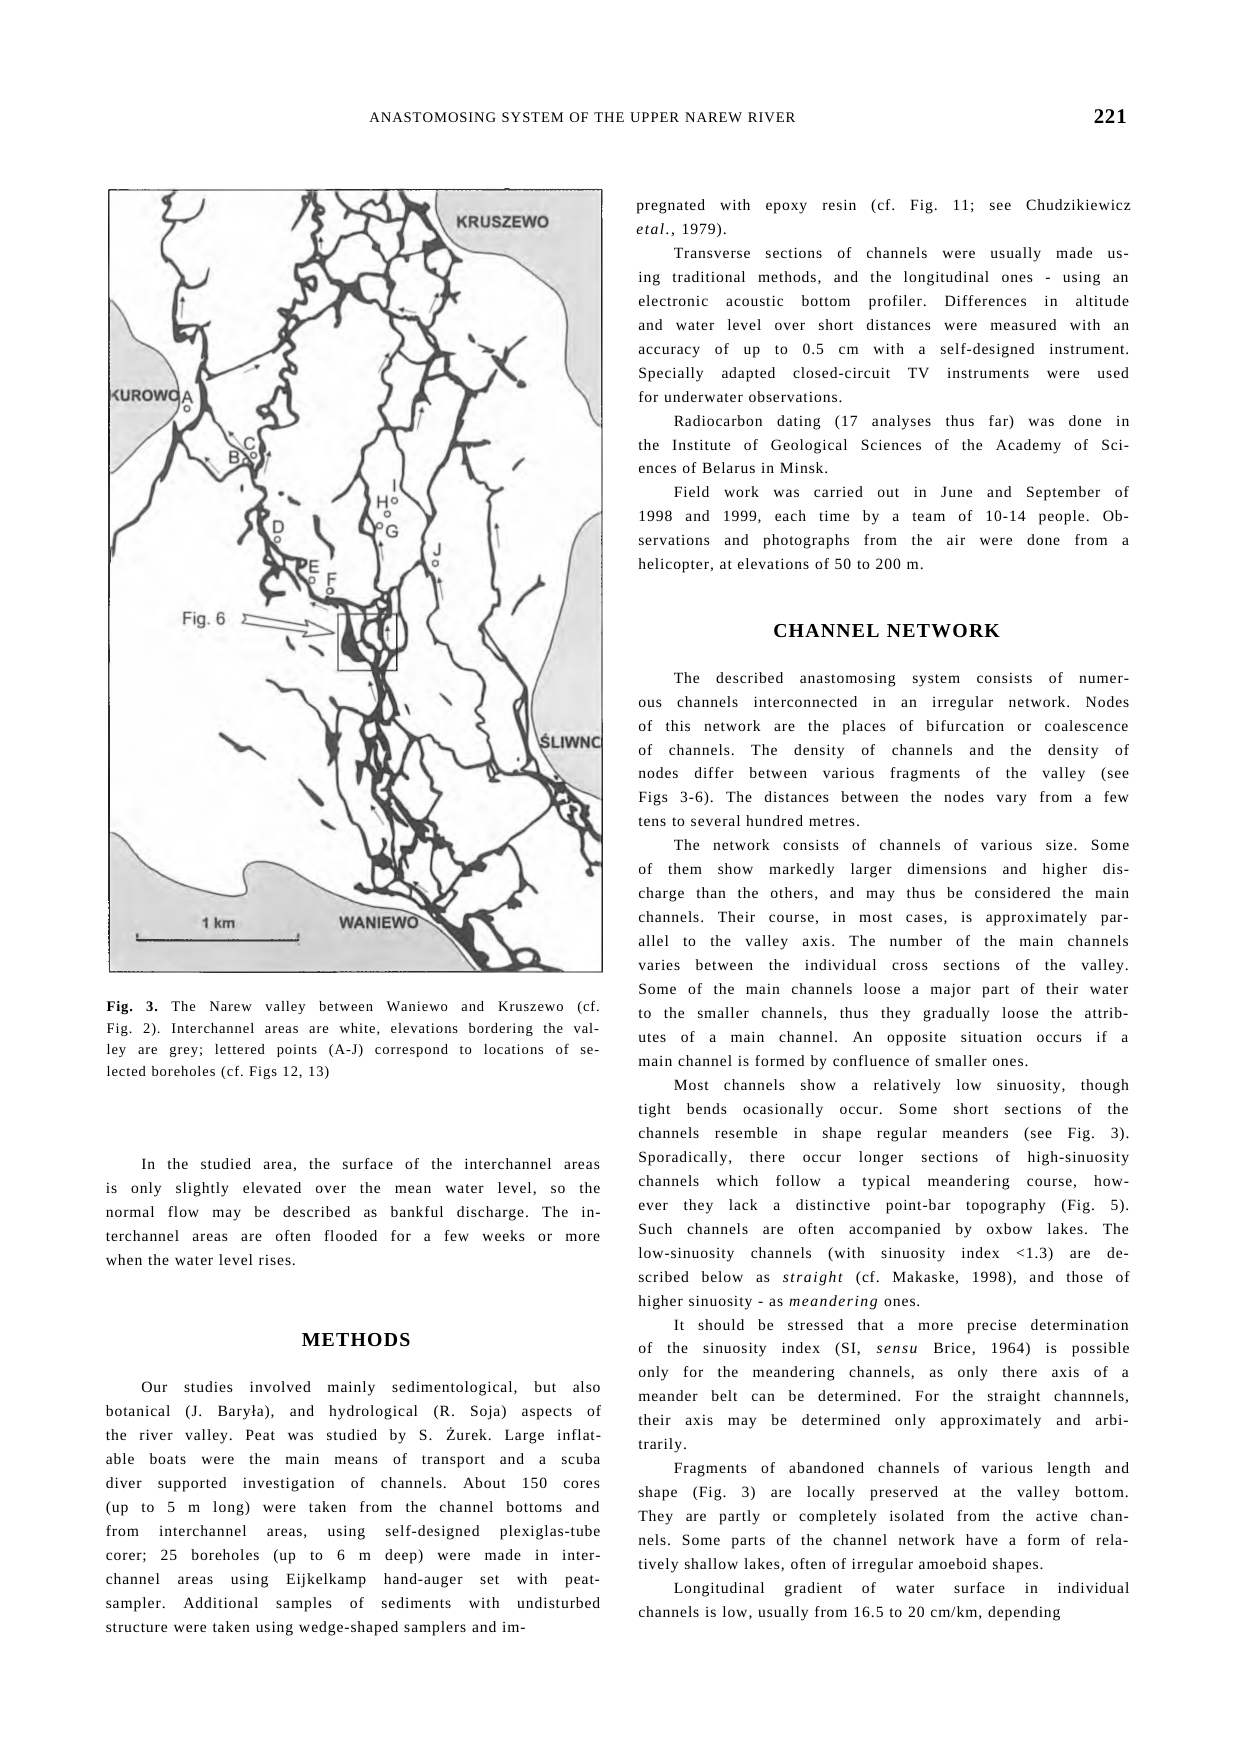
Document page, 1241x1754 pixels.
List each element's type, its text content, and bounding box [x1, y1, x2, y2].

text Transverse sections of channels were usually made us- ing traditional methods, and the longitudinal ones - using an electronic acoustic bottom profiler. Differences in altitude and water level over short distances were measured with an accuracy of up to 0.5 cm with a self-designed instrument. Specially adapted closed-circuit TV instruments were used for underwater observations. [638, 239, 1131, 407]
text Longitudinal gradient of water surface in individual channels is low, usually from 16.5 to 20 cm/km, depending [638, 1574, 1131, 1622]
picture [108, 188, 603, 973]
text pregnated with epoxy resin (cf. Fig. 11; see Chudzikiewicz etal., 1979). [636, 191, 1133, 239]
text 221 [1093, 107, 1127, 127]
text The network consists of channels of various size. Some of them show markedly larger dimensions and higher dis- charge than the others, and may thus be considered the main channels. Their course, in most cases, is approximately par- allel to the valley axis. The number of the main channels varies between the individual cross sections of the valley. Some of the main channels loose a major part of their water to the smaller channels, thus they gradually loose the attrib- utes of a main channel. An opposite situation occurs if a main channel is formed by confluence of smaller ones. [638, 832, 1131, 1071]
text Field work was carried out in June and September of 1998 and 1999, each time by a team of 10-14 people. Ob- servations and photographs from the air were done from a helicopter, at elevations of 50 to 200 m. [638, 479, 1131, 574]
text It should be stressed that a more precise determination of the sinuosity index (SI, sensu Brice, 1964) is possible only for the meandering channels, as only there axis of a meander belt can be determined. For the straight channnels, their axis may be determined only approximately and arbi- trarily. [638, 1311, 1131, 1454]
text Radiocarbon dating (17 analyses thus far) was done in the Institute of Geological Sciences of the Academy of Sci- ences of Belarus in Minsk. [638, 407, 1131, 479]
text Fragments of abandoned channels of various length and shape (Fig. 3) are locally preserved at the valley bottom. They are partly or completely isolated from the active chan- nels. Some parts of the channel network have a form of rela- tively shallow lakes, often of irregular amoeboid shapes. [638, 1454, 1131, 1574]
text Most channels show a relatively low sinuosity, though tight bends ocasionally occur. Some short sections of the channels resemble in shape regular meanders (see Fig. 3). Sporadically, there occur longer sections of high-sinuosity channels which follow a typical meandering course, how- ever they lack a distinctive point-bar topography (Fig. 5). Such channels are often accompanied by oxbow lakes. The low-sinuosity channels (with sinuosity index <1.3) are de- scribed below as straight (cf. Makaske, 1998), and those of higher sinuosity - as meandering ones. [638, 1071, 1131, 1311]
subtitle METHODS [108, 1330, 604, 1350]
text The described anastomosing system consists of numer- ous channels interconnected in an irregular network. Nodes of this network are the places of bifurcation or coalescence of channels. The density of channels and the density of nodes differ between various fragments of the valley (see Figs 3-6). The distances between the nodes vary from a few tens to several hundred metres. [638, 664, 1131, 832]
subtitle CHANNEL NETWORK [638, 622, 1135, 641]
text In the studied area, the surface of the interchannel areas is only slightly elevated over the mean water level, so the normal flow may be described as bankful discharge. The in- terchannel areas are often flooded for a few weeks or more when the water level rises. [106, 1150, 602, 1270]
text Fig. 3. The Narew valley between Waniewo and Kruszewo (cf. Fig. 2). Interchannel areas are white, elevations bordering the val- ley are grey; lettered points (A-J) correspond to locations of se- lected boreholes (cf. Figs 12, 13) [106, 995, 601, 1081]
text Our studies involved mainly sedimentological, but also botanical (J. Baryła), and hydrological (R. Soja) aspects of the river valley. Peat was studied by S. Żurek. Large inflat- able boats were the main means of transport and a scuba diver supported investigation of channels. About 150 cores (up to 5 m long) were taken from the channel bottoms and from interchannel areas, using self-designed plexiglas-tube corer; 25 boreholes (up to 6 m deep) were made in inter- channel areas using Eijkelkamp hand-auger set with peat- sampler. Additional samples of sediments with undisturbed structure were taken using wedge-shaped samplers and im- [106, 1373, 602, 1637]
text ANASTOMOSING SYSTEM OF THE UPPER NAREW RIVER [369, 110, 795, 125]
